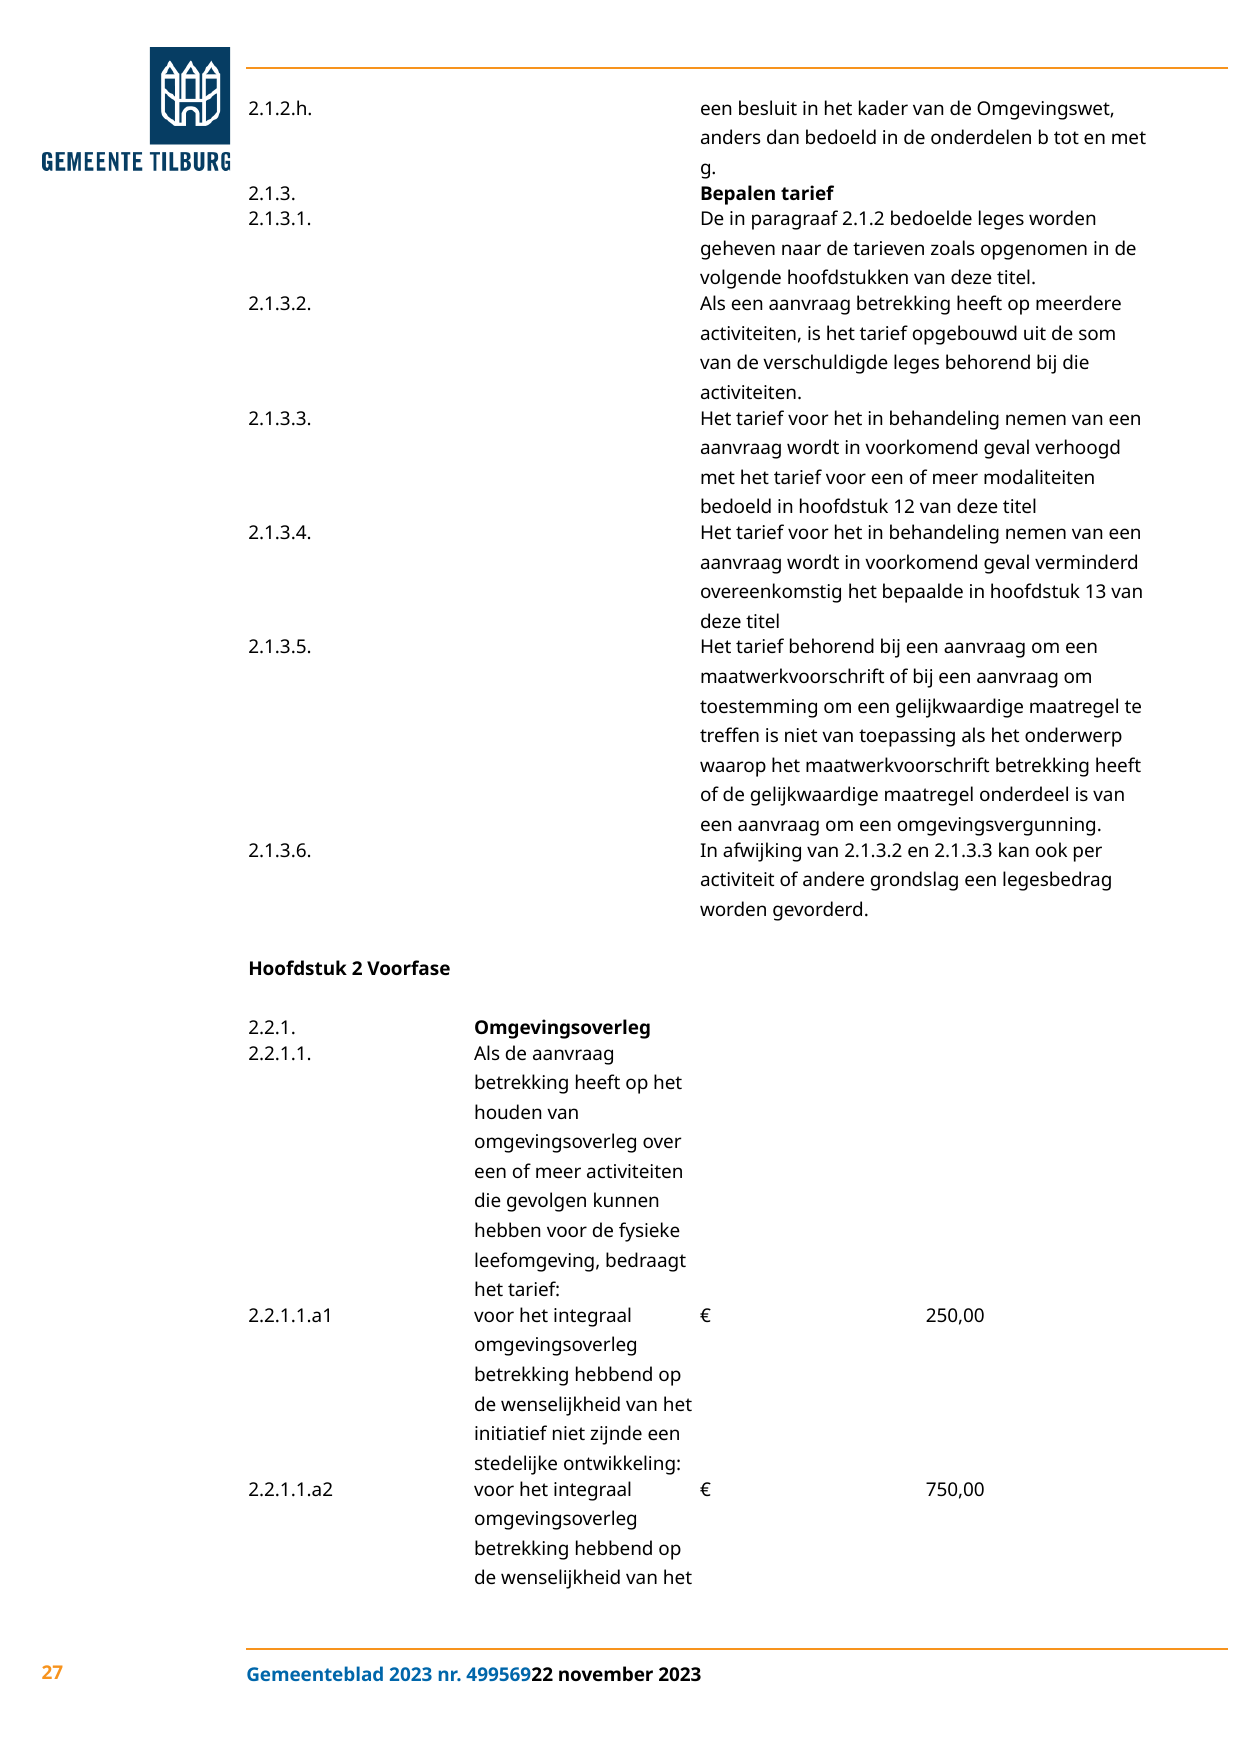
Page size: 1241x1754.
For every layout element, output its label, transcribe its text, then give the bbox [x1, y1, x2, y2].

table_cell voor het integraal omgevingsoverleg betrekking hebbend op de wenselijkheid van het [474, 1476, 700, 1590]
table_cell 2.1.2.h. [248, 95, 700, 180]
table_cell voor het integraal omgevingsoverleg betrekking hebbend op de wenselijkheid van het initiatief niet zijnde een stedelijke ontwikkeling: [474, 1302, 700, 1476]
table_header Omgevingsoverleg [474, 1014, 700, 1040]
table_cell 2.2.1.1. [248, 1040, 474, 1302]
table_cell 2.2.1.1.a1 [248, 1302, 474, 1476]
table_cell 2.1.3.6. [248, 837, 700, 922]
table_cell Het tarief voor het in behandeling nemen van een aanvraag wordt in voorkomend geval verhoogd met het tarief voor een of meer modaliteiten bedoeld in hoofdstuk 12 van deze titel [700, 405, 1152, 519]
table_cell een besluit in het kader van de Omgevingswet, anders dan bedoeld in de onderdelen b tot en met g. [700, 95, 1152, 180]
table_cell 2.1.3.5. [248, 634, 700, 837]
picture [41, 47, 231, 172]
table_cell Bepalen tarief [700, 180, 1152, 205]
text Hoofdstuk 2 Voorfase [248, 955, 1152, 980]
table_cell 2.1.3.3. [248, 405, 700, 519]
table_cell 2.2.1.1.a2 [248, 1476, 474, 1590]
table_cell Het tarief voor het in behandeling nemen van een aanvraag wordt in voorkomend geval verminderd overeenkomstig het bepaalde in hoofdstuk 13 van deze titel [700, 519, 1152, 634]
table_header 2.2.1. [248, 1014, 474, 1040]
table_cell € [700, 1476, 926, 1590]
table_header [700, 1014, 926, 1040]
table_cell 250,00 [926, 1302, 1152, 1476]
table_cell € [700, 1302, 926, 1476]
table_header [926, 1014, 1152, 1040]
table_cell 2.1.3.2. [248, 290, 700, 405]
table_cell 2.1.3. [248, 180, 700, 205]
table_cell Als de aanvraag betrekking heeft op het houden van omgevingsoverleg over een of meer activiteiten die gevolgen kunnen hebben voor de fysieke leefomgeving, bedraagt het tarief: [474, 1040, 700, 1302]
table_cell 2.1.3.4. [248, 519, 700, 634]
table_cell Het tarief behorend bij een aanvraag om een maatwerkvoorschrift of bij een aanvraag om toestemming om een gelijkwaardige maatregel te treffen is niet van toepassing als het onderwerp waarop het maatwerkvoorschrift betrekking heeft of de gelijkwaardige maatregel onderdeel is van een aanvraag om een omgevingsvergunning. [700, 634, 1152, 837]
table_cell [926, 1040, 1152, 1302]
table_cell In afwijking van 2.1.3.2 en 2.1.3.3 kan ook per activiteit of andere grondslag een legesbedrag worden gevorderd. [700, 837, 1152, 922]
table_cell 750,00 [926, 1476, 1152, 1590]
table_cell [700, 1040, 926, 1302]
table_cell 2.1.3.1. [248, 205, 700, 290]
table_cell Als een aanvraag betrekking heeft op meerdere activiteiten, is het tarief opgebouwd uit de som van de verschuldigde leges behorend bij die activiteiten. [700, 290, 1152, 405]
table_cell De in paragraaf 2.1.2 bedoelde leges worden geheven naar de tarieven zoals opgenomen in de volgende hoofdstukken van deze titel. [700, 205, 1152, 290]
